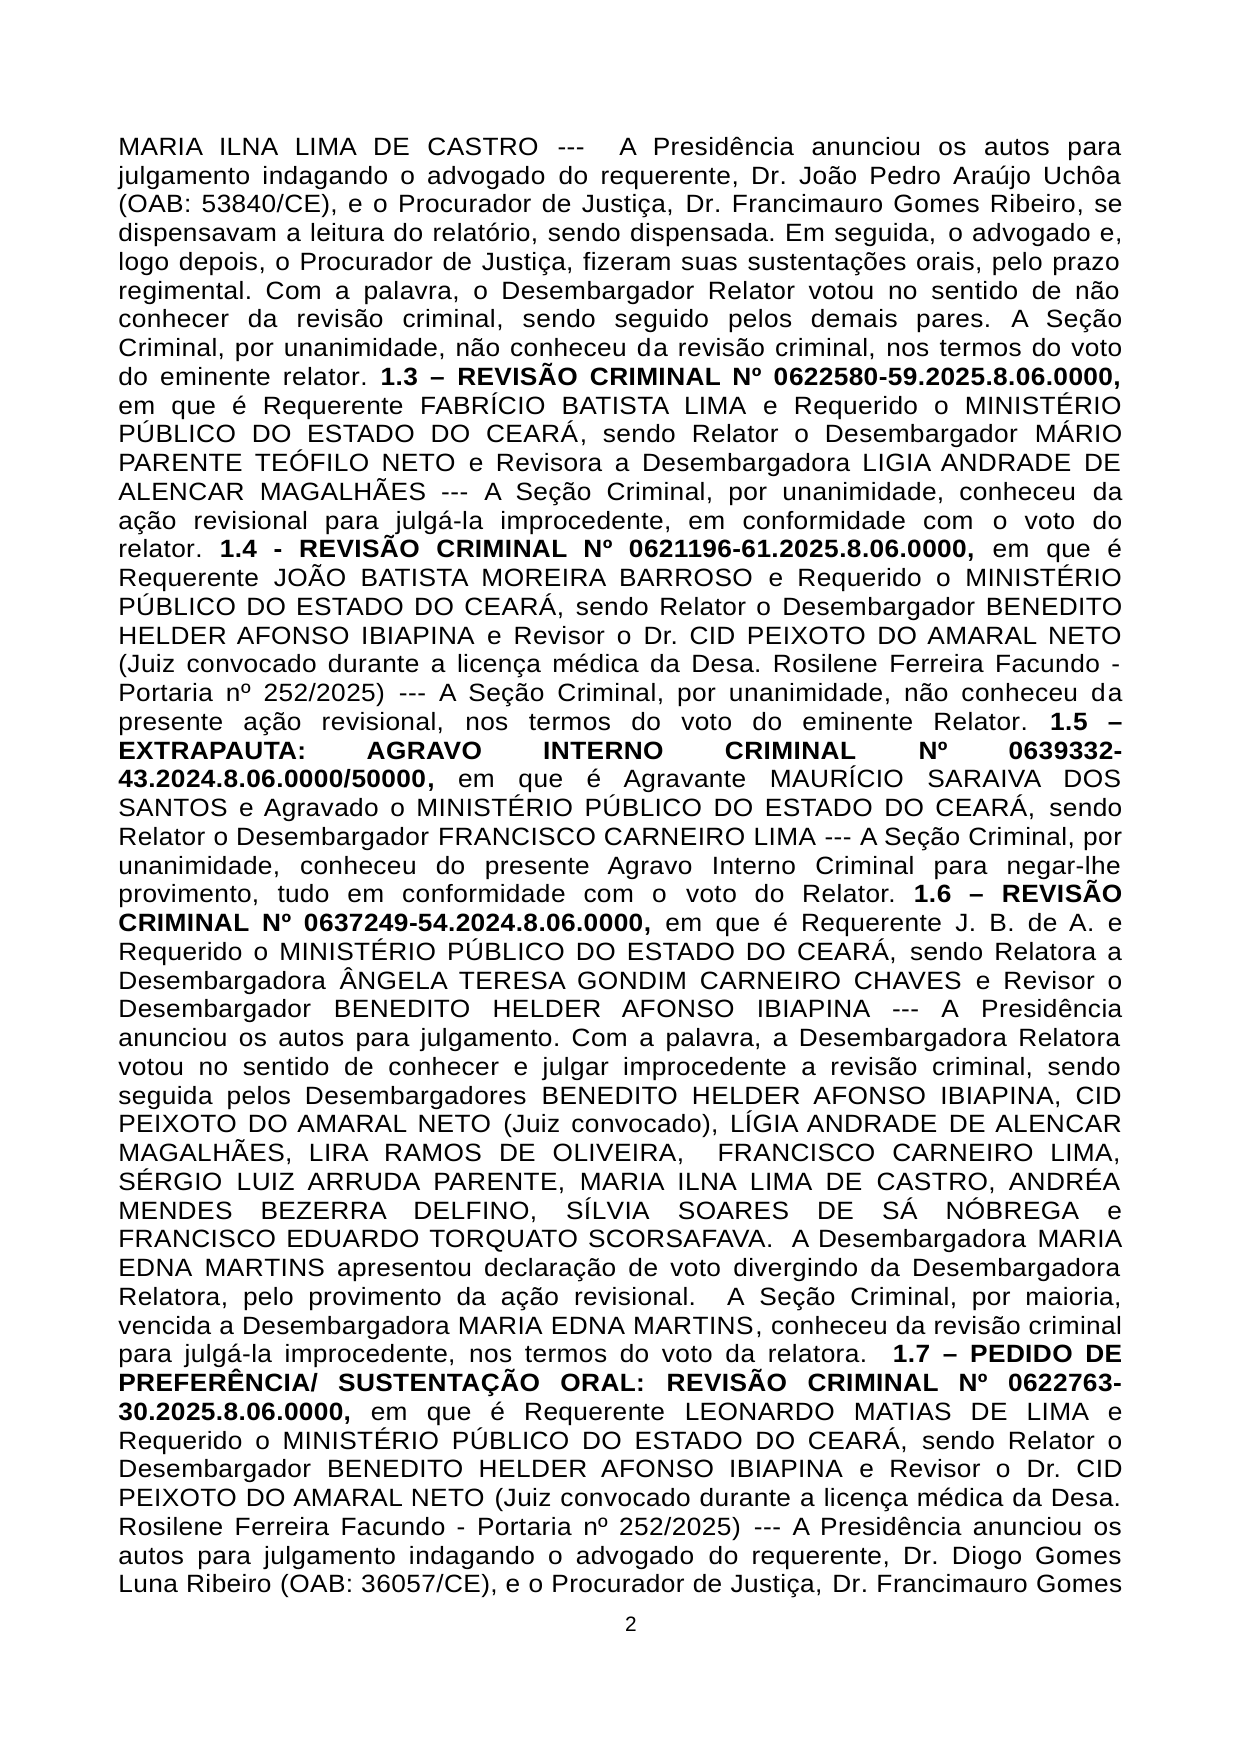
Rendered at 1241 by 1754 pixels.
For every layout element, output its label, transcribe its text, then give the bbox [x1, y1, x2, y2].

text MARIA ILNA LIMA DE CASTRO --- A Presidência anunciou os autos para julgamento indagando o advogado do requerente, Dr. João Pedro Araújo Uchôa (OAB: 53840/CE), e o Procurador de Justiça, Dr. Francimauro Gomes Ribeiro, se dispensavam a leitura do relatório, sendo dispensada. Em seguida, o advogado e, logo depois, o Procurador de Justiça, fizeram suas sustentações orais, pelo prazo regimental. Com a palavra, o Desembargador Relator votou no sentido de não conhecer da revisão criminal, sendo seguido pelos demais pares. A Seção Criminal, por unanimidade, não conheceu da revisão criminal, nos termos do voto do eminente relator. 1.3 – REVISÃO CRIMINAL Nº 0622580-59.2025.8.06.0000, em que é Requerente FABRÍCIO BATISTA LIMA e Requerido o MINISTÉRIO PÚBLICO DO ESTADO DO CEARÁ, sendo Relator o Desembargador MÁRIO PARENTE TEÓFILO NETO e Revisora a Desembargadora LIGIA ANDRADE DE ALENCAR MAGALHÃES --- A Seção Criminal, por unanimidade, conheceu da ação revisional para julgá-la improcedente, em conformidade com o voto do relator. 1.4 - REVISÃO CRIMINAL Nº 0621196-61.2025.8.06.0000, em que é Requerente JOÃO BATISTA MOREIRA BARROSO e Requerido o MINISTÉRIO PÚBLICO DO ESTADO DO CEARÁ, sendo Relator o Desembargador BENEDITO HELDER AFONSO IBIAPINA e Revisor o Dr. CID PEIXOTO DO AMARAL NETO (Juiz convocado durante a licença médica da Desa. Rosilene Ferreira Facundo - Portaria nº 252/2025) --- A Seção Criminal, por unanimidade, não conheceu da presente ação revisional, nos termos do voto do eminente Relator. 1.5 – EXTRAPAUTA: AGRAVO INTERNO CRIMINAL Nº 0639332-43.2024.8.06.0000/50000, em que é Agravante MAURÍCIO SARAIVA DOS SANTOS e Agravado o MINISTÉRIO PÚBLICO DO ESTADO DO CEARÁ, sendo Relator o Desembargador FRANCISCO CARNEIRO LIMA --- A Seção Criminal, por unanimidade, conheceu do presente Agravo Interno Criminal para negar-lhe provimento, tudo em conformidade com o voto do Relator. 1.6 – REVISÃO CRIMINAL Nº 0637249-54.2024.8.06.0000, em que é Requerente J. B. de A. e Requerido o MINISTÉRIO PÚBLICO DO ESTADO DO CEARÁ, sendo Relatora a Desembargadora ÂNGELA TERESA GONDIM CARNEIRO CHAVES e Revisor o Desembargador BENEDITO HELDER AFONSO IBIAPINA --- A Presidência anunciou os autos para julgamento. Com a palavra, a Desembargadora Relatora votou no sentido de conhecer e julgar improcedente a revisão criminal, sendo seguida pelos Desembargadores BENEDITO HELDER AFONSO IBIAPINA, CID PEIXOTO DO AMARAL NETO (Juiz convocado), LÍGIA ANDRADE DE ALENCAR MAGALHÃES, LIRA RAMOS DE OLIVEIRA, FRANCISCO CARNEIRO LIMA, SÉRGIO LUIZ ARRUDA PARENTE, MARIA ILNA LIMA DE CASTRO, ANDRÉA MENDES BEZERRA DELFINO, SÍLVIA SOARES DE SÁ NÓBREGA e FRANCISCO EDUARDO TORQUATO SCORSAFAVA. A Desembargadora MARIA EDNA MARTINS apresentou declaração de voto divergindo da Desembargadora Relatora, pelo provimento da ação revisional. A Seção Criminal, por maioria, vencida a Desembargadora MARIA EDNA MARTINS, conheceu da revisão criminal para julgá-la improcedente, nos termos do voto da relatora. 1.7 – PEDIDO DE PREFERÊNCIA/ SUSTENTAÇÃO ORAL: REVISÃO CRIMINAL Nº 0622763-30.2025.8.06.0000, em que é Requerente LEONARDO MATIAS DE LIMA e Requerido o MINISTÉRIO PÚBLICO DO ESTADO DO CEARÁ, sendo Relator o Desembargador BENEDITO HELDER AFONSO IBIAPINA e Revisor o Dr. CID PEIXOTO DO AMARAL NETO (Juiz convocado durante a licença médica da Desa. Rosilene Ferreira Facundo - Portaria nº 252/2025) --- A Presidência anunciou os autos para julgamento indagando o advogado do requerente, Dr. Diogo Gomes Luna Ribeiro (OAB: 36057/CE), e o Procurador de Justiça, Dr. Francimauro Gomes [118, 132, 1122, 1598]
